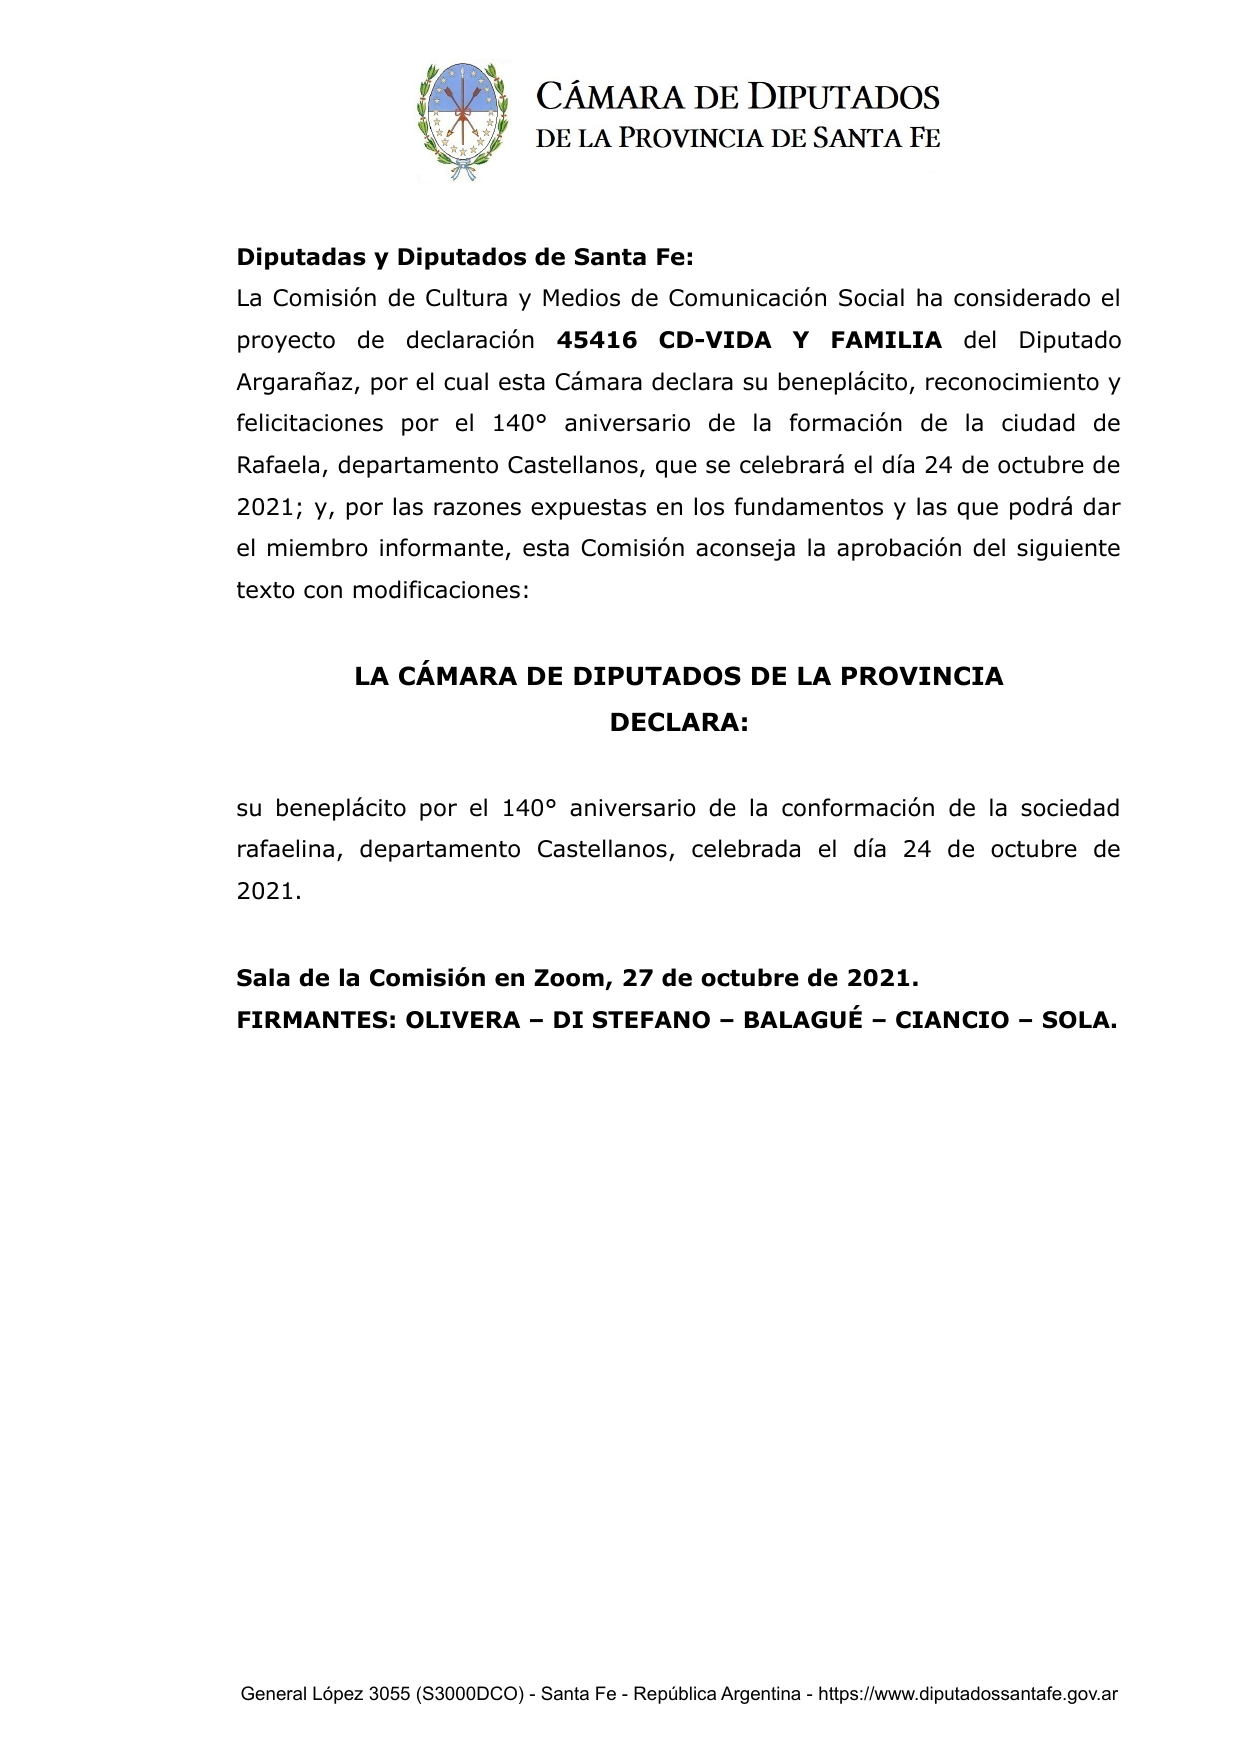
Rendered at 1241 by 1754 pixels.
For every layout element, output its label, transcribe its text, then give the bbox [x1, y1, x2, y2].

text La Comisión de Cultura y Medios de Comunicación Social ha considerado el proyecto de declaración 45416 CD-VIDA Y FAMILIA del Diputado Argarañaz, por el cual esta Cámara declara su beneplácito, reconocimiento y felicitaciones por el 140° aniversario de la formación de la ciudad de Rafaela, departamento Castellanos, que se celebrará el día 24 de octubre de 2021; y, por las razones expuestas en los fundamentos y las que podrá dar el miembro informante, esta Comisión aconseja la aprobación del siguiente texto con modificaciones: [236, 284, 1122, 603]
text LA CÁMARA DE DIPUTADOS DE LA PROVINCIA [236, 617, 1122, 691]
text DECLARA: [236, 706, 1122, 736]
text FIRMANTES: OLIVERA – DI STEFANO – BALAGUÉ – CIANCIO – SOLA. [236, 1005, 1122, 1033]
text Diputadas y Diputados de Santa Fe: [236, 242, 1122, 270]
picture [413, 59, 945, 183]
text su beneplácito por el 140° aniversario de la conformación de la sociedad rafaelina, departamento Castellanos, celebrada el día 24 de octubre de 2021. [236, 793, 1122, 904]
text Sala de la Comisión en Zoom, 27 de octubre de 2021. [236, 964, 1122, 992]
